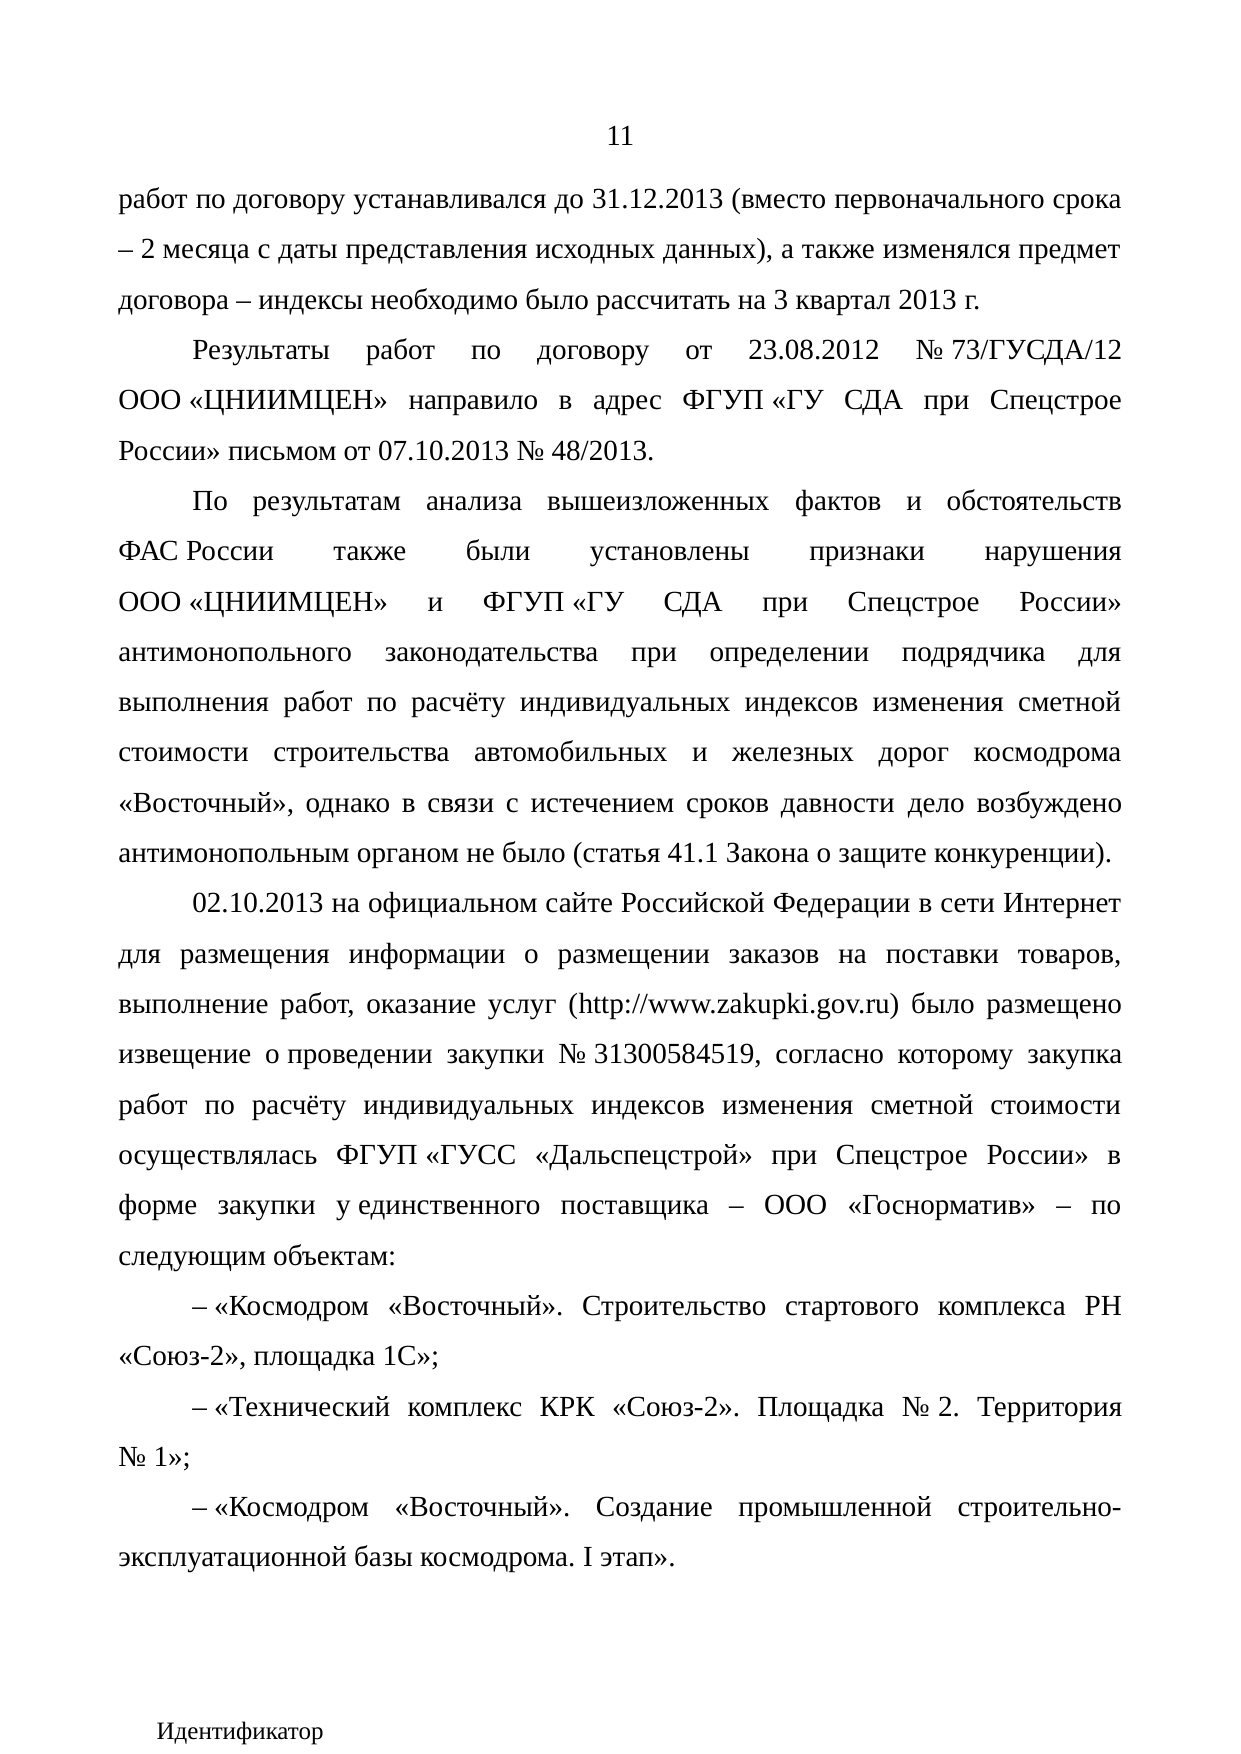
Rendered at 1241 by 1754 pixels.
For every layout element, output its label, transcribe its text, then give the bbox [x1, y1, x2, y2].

text Результаты работ по договору от 23.08.2012 № 73/ГУСДА/12 ООО «ЦНИИМЦЕН» направило в адрес ФГУП «ГУ СДА при Спецстрое России» письмом от 07.10.2013 № 48/2013. [118, 332, 1122, 466]
text 02.10.2013 на официальном сайте Российской Федерации в сети Интернет для размещения информации о размещении заказов на поставки товаров, выполнение работ, оказание услуг (http://www.zakupki.gov.ru) было размещено извещение о проведении закупки № 31300584519, согласно которому закупка работ по расчёту индивидуальных индексов изменения сметной стоимости осуществлялась ФГУП «ГУСС «Дальспецстрой» при Спецстрое России» в форме закупки у единственного поставщика – ООО «Госнорматив» – по следующим объектам: [118, 886, 1122, 1271]
text – «Космодром «Восточный». Строительство стартового комплекса РН «Союз-2», площадка 1С»; [118, 1288, 1122, 1372]
text По результатам анализа вышеизложенных фактов и обстоятельств ФАС России также были установлены признаки нарушения ООО «ЦНИИМЦЕН» и ФГУП «ГУ СДА при Спецстрое России» антимонопольного законодательства при определении подрядчика для выполнения работ по расчёту индивидуальных индексов изменения сметной стоимости строительства автомобильных и железных дорог космодрома «Восточный», однако в связи с истечением сроков давности дело возбуждено антимонопольным органом не было (статья 41.1 Закона о защите конкуренции). [118, 483, 1122, 869]
text работ по договору устанавливался до 31.12.2013 (вместо первоначального срока – 2 месяца с даты представления исходных данных), а также изменялся предмет договора – индексы необходимо было рассчитать на 3 квартал 2013 г. [118, 181, 1122, 315]
text – «Космодром «Восточный». Создание промышленной строительно-эксплуатационной базы космодрома. I этап». [118, 1489, 1122, 1573]
text – «Технический комплекс КРК «Союз-2». Площадка № 2. Территория № 1»; [118, 1389, 1122, 1472]
